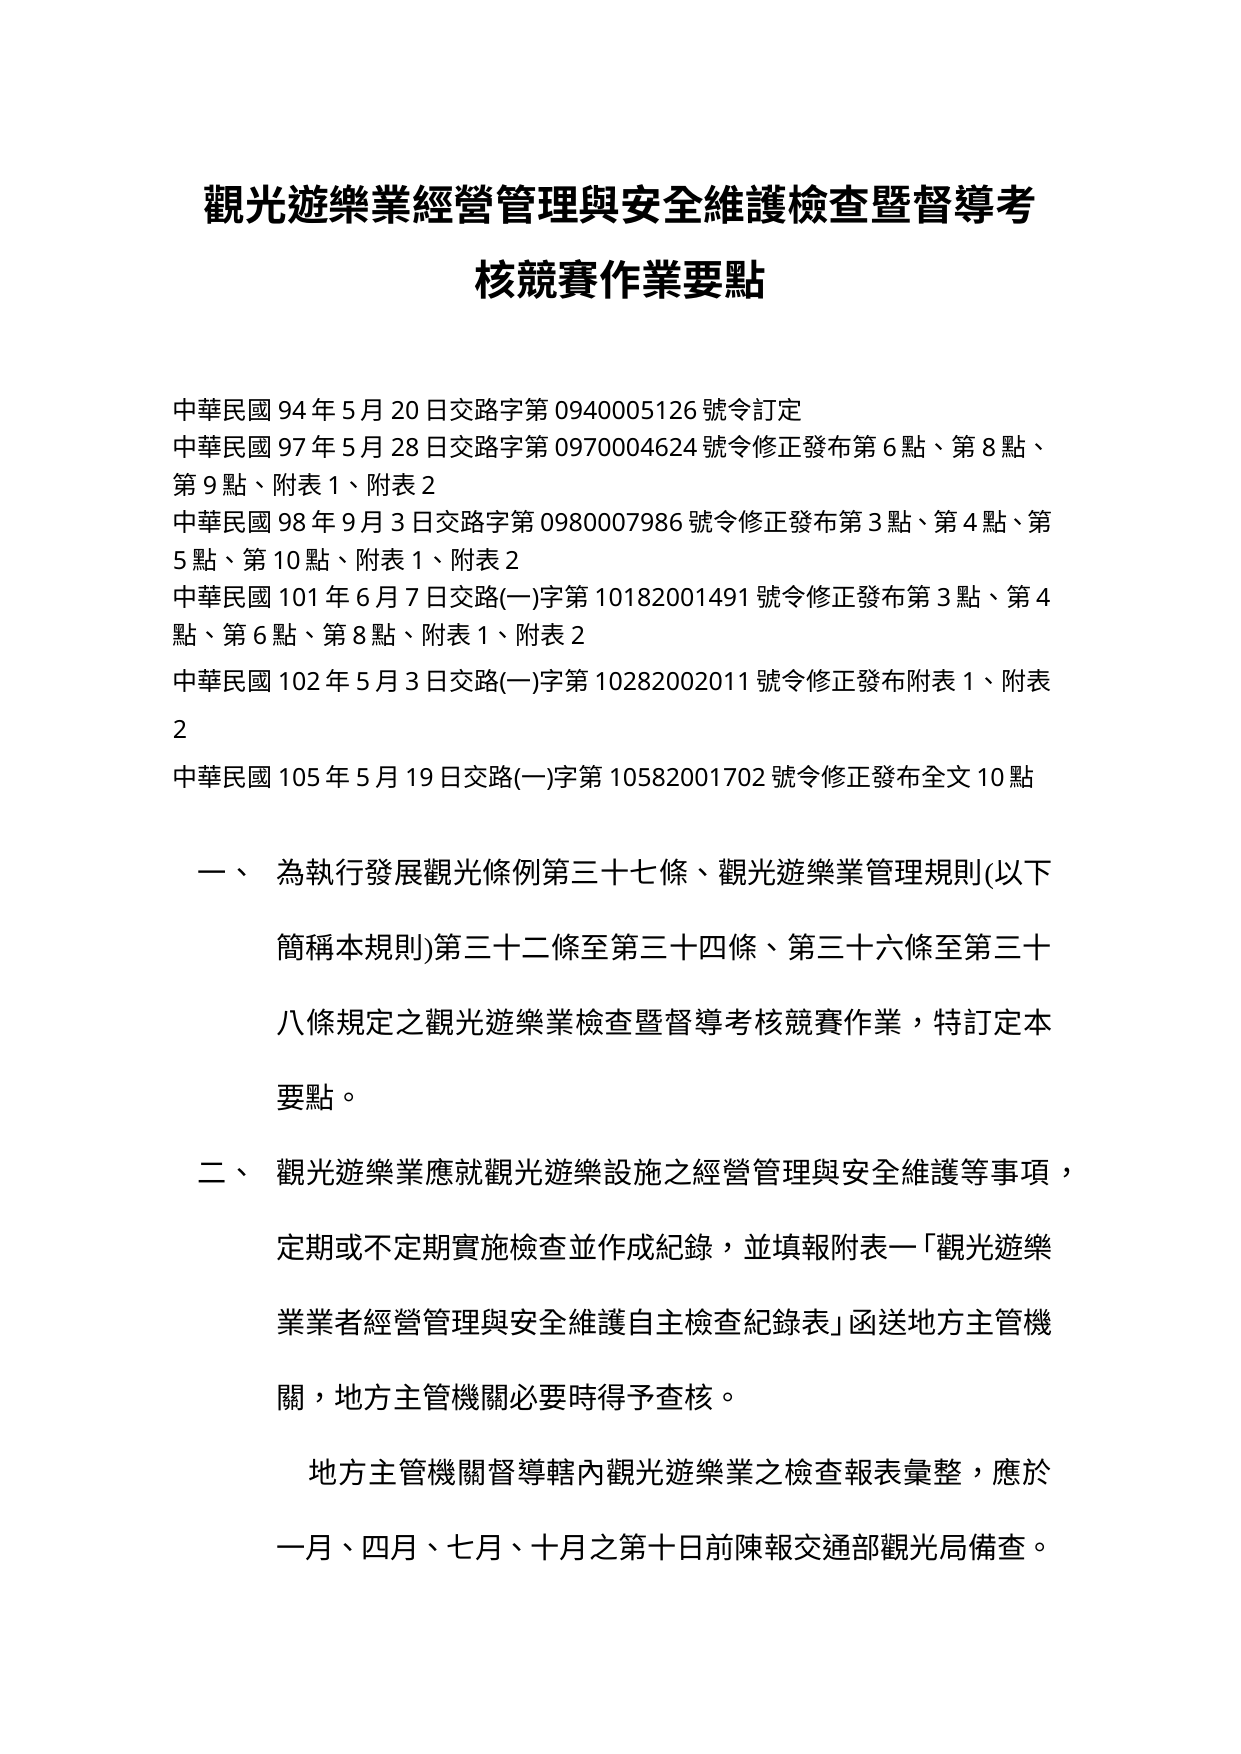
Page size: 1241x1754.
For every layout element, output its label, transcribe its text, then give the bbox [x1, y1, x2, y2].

list 觀光遊樂業應就觀光遊樂設施之經營管理與安全維護等事項，定期或不定期實施檢查並作成紀錄，並填報附表一「觀光遊樂業業者經營管理與安全維護自主檢查紀錄表」函送地方主管機關，地方主管機關必要時得予查核。 [198, 1133, 1053, 1433]
text 觀光遊樂業經營管理與安全維護檢查暨督導考核競賽作業要點 [187, 164, 1053, 314]
list 為執行發展觀光條例第三十七條、觀光遊樂業管理規則(以下簡稱本規則)第三十二條至第三十四條、第三十六條至第三十八條規定之觀光遊樂業檢查暨督導考核競賽作業，特訂定本要點。 [198, 833, 1053, 1133]
text 中華民國94年5月20日交路字第0940005126號令訂定 [173, 389, 1053, 427]
text 地方主管機關督導轄內觀光遊樂業之檢查報表彙整，應於一月、四月、七月、十月之第十日前陳報交通部觀光局備查。 [276, 1433, 1053, 1583]
text 中華民國105年5月19日交路(一)字第10582001702號令修正發布全文10點 [173, 748, 1053, 796]
text 中華民國102年5月3日交路(一)字第10282002011號令修正發布附表1、附表2 [173, 652, 1053, 748]
text 中華民國101年6月7日交路(一)字第10182001491號令修正發布第3點、第4點、第6點、第8點、附表1、附表2 [173, 577, 1053, 652]
text 中華民國98年9月3日交路字第0980007986號令修正發布第3點、第4點、第5點、第10點、附表1、附表2 [173, 502, 1053, 577]
text 中華民國97年5月28日交路字第0970004624號令修正發布第6點、第8點、第9點、附表1、附表2 [173, 427, 1053, 502]
